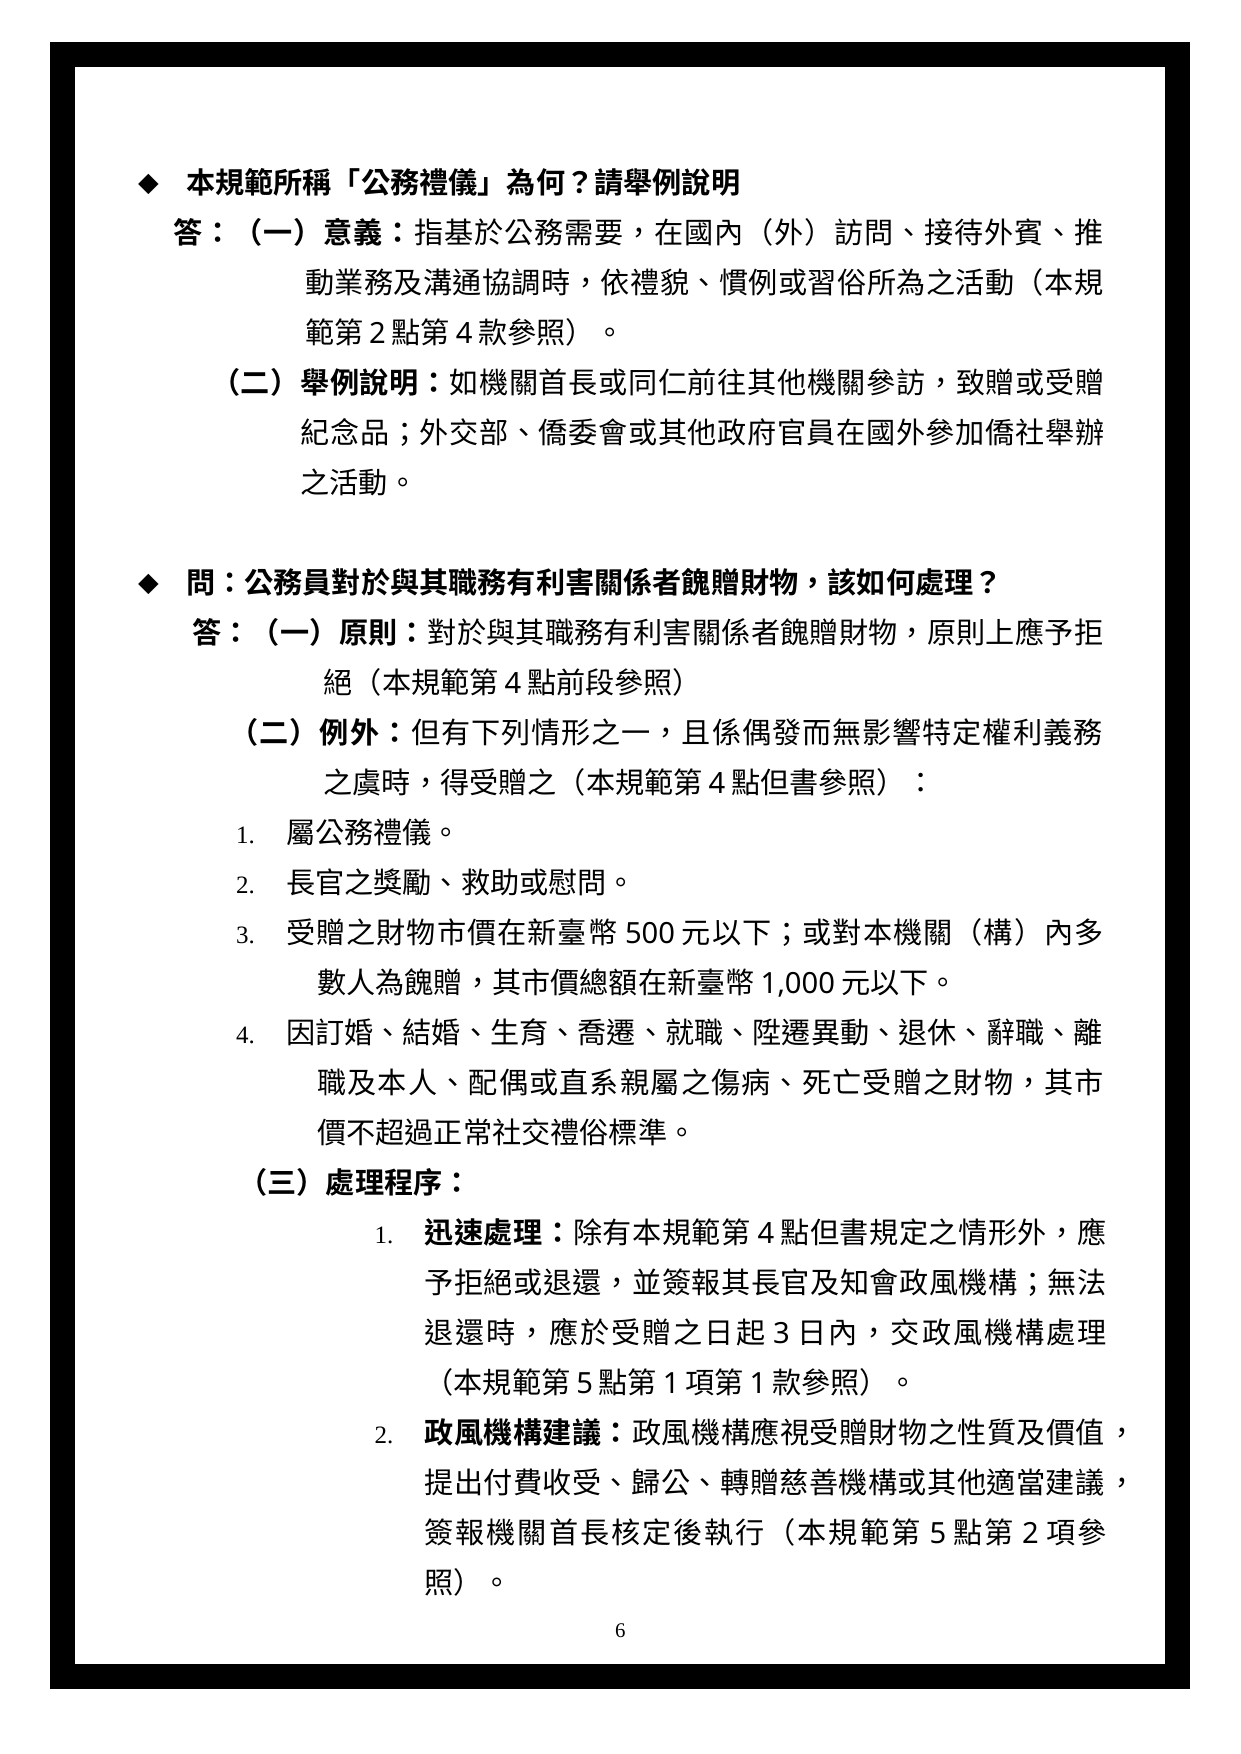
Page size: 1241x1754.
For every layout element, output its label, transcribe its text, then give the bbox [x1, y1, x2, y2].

text （二）舉例說明：如機關首長或同仁前往其他機關參訪，致贈或受贈紀念品；外交部、僑委會或其他政府官員在國外參加僑社舉辦之活動。 [211, 353, 1104, 503]
list 因訂婚、結婚、生育、喬遷、就職、陞遷異動、退休、辭職、離職及本人、配偶或直系親屬之傷病、死亡受贈之財物，其市價不超過正常社交禮俗標準。 [236, 1003, 1104, 1153]
list 長官之獎勵、救助或慰問。 [236, 853, 1104, 903]
list 問：公務員對於與其職務有利害關係者餽贈財物，該如何處理？ [136, 553, 1104, 603]
list 屬公務禮儀。 [236, 803, 1104, 853]
text 答：（一）意義：指基於公務需要，在國內（外）訪問、接待外賓、推動業務及溝通協調時，依禮貌、慣例或習俗所為之活動（本規範第2點第4款參照）。 [173, 203, 1104, 353]
text 答：（一）原則：對於與其職務有利害關係者餽贈財物，原則上應予拒絕（本規範第4點前段參照） [192, 603, 1104, 703]
text （三）處理程序： [136, 1153, 1104, 1203]
list 迅速處理：除有本規範第4點但書規定之情形外，應予拒絕或退還，並簽報其長官及知會政風機構；無法退還時，應於受贈之日起3日內，交政風機構處理（本規範第5點第1項第1款參照）。 [374, 1203, 1107, 1403]
list 受贈之財物市價在新臺幣500元以下；或對本機關（構）內多數人為餽贈，其市價總額在新臺幣1,000元以下。 [236, 903, 1104, 1003]
text （二）例外：但有下列情形之一，且係偶發而無影響特定權利義務之虞時，得受贈之（本規範第4點但書參照）： [229, 703, 1104, 803]
list 本規範所稱「公務禮儀」為何？請舉例說明 [136, 153, 1104, 203]
list 政風機構建議：政風機構應視受贈財物之性質及價值，提出付費收受、歸公、轉贈慈善機構或其他適當建議，簽報機關首長核定後執行（本規範第5點第2項參照）。 [374, 1403, 1107, 1603]
